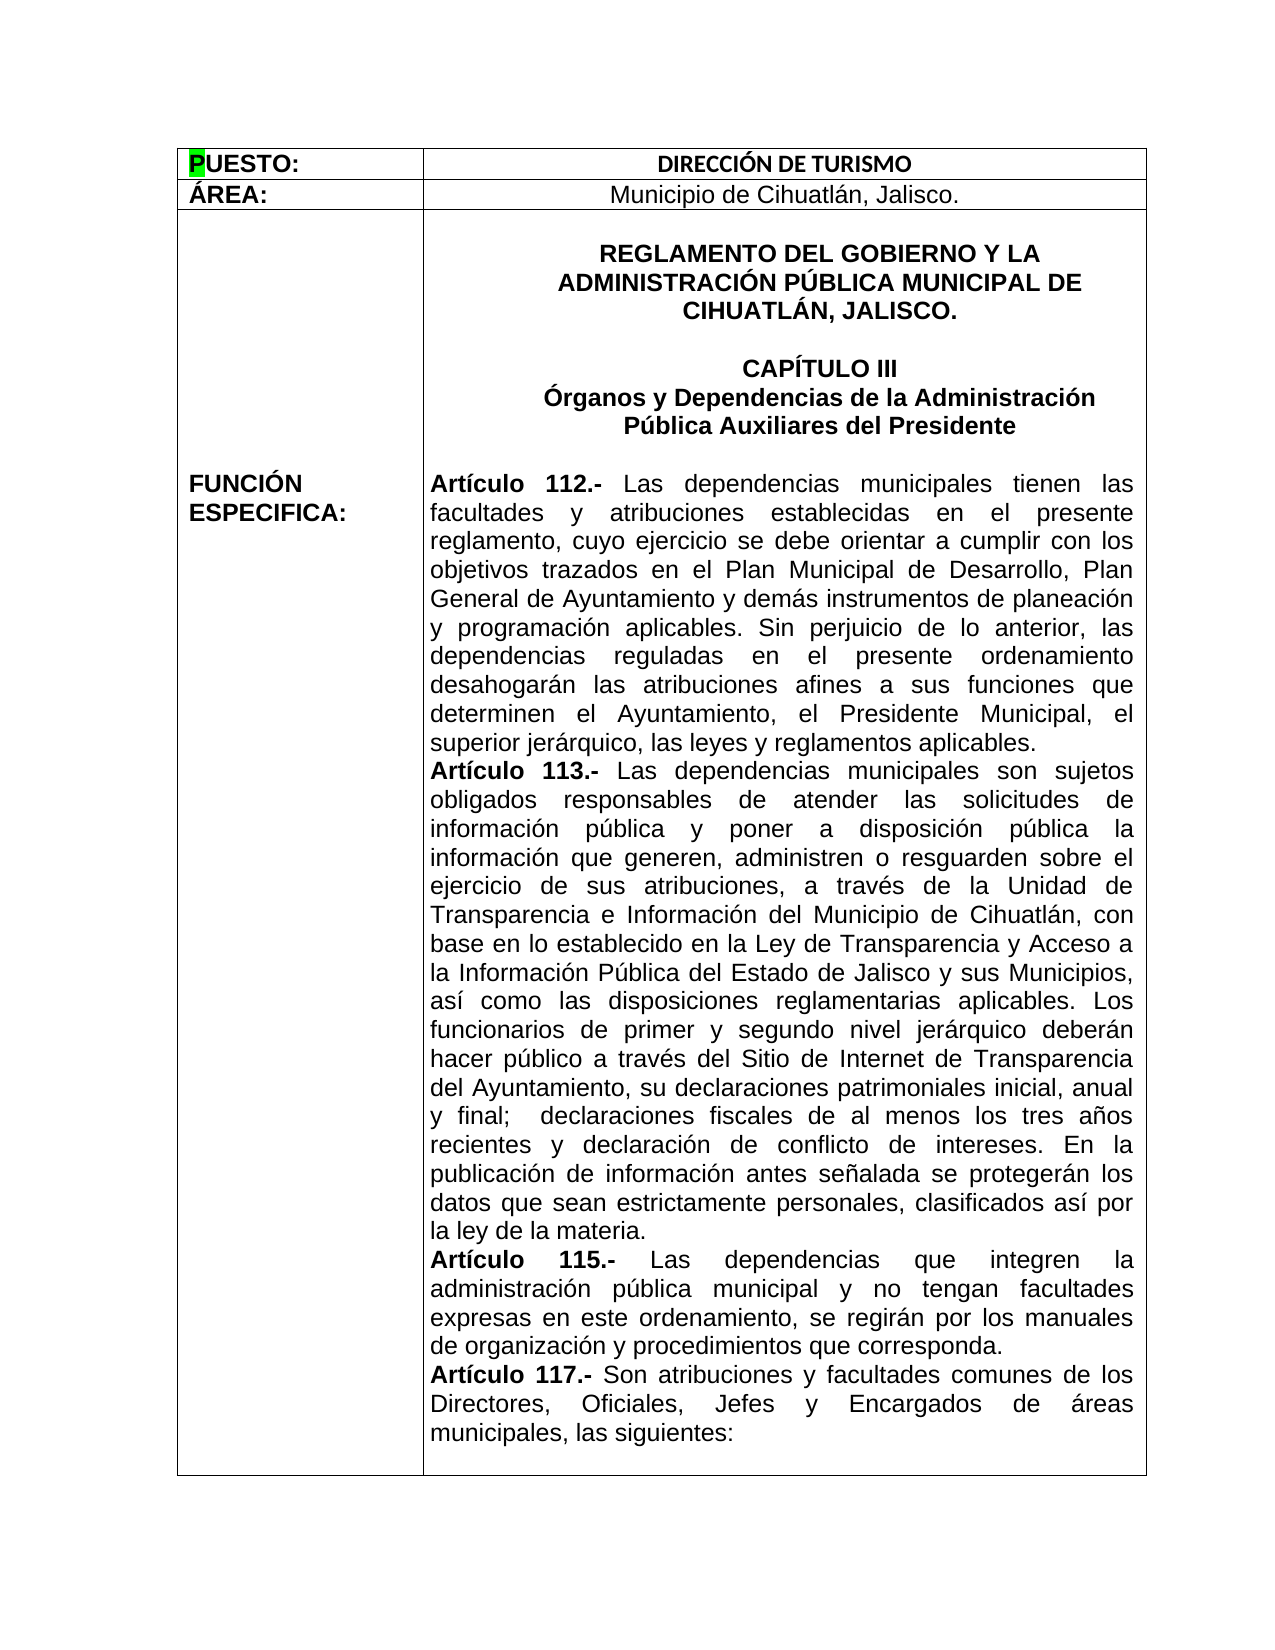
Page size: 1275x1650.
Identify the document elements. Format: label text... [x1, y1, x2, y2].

table_cell Municipio de Cihuatlán, Jalisco. [424, 180, 1146, 209]
table_cell FUNCIÓN ESPECIFICA: [178, 210, 423, 1475]
table_cell ÁREA: [178, 180, 423, 209]
table_cell REGLAMENTO DEL GOBIERNO Y LA ADMINISTRACIÓN PÚBLICA MUNICIPAL DE CIHUATLÁN, JALISCO. CAPÍTULO III Órganos y Dependencias de la Administración Pública Auxiliares del Presidente Artículo 112.- Las dependencias municipales tienen las facultades y atribuciones establecidas en el presente reglamento, cuyo ejercicio se debe orientar a cumplir con los objetivos trazados en el Plan Municipal de Desarrollo, Plan General de Ayuntamiento y demás instrumentos de planeación y programación aplicables. Sin perjuicio de lo anterior, las dependencias reguladas en el presente ordenamiento desahogarán las atribuciones afines a sus funciones que determinen el Ayuntamiento, el Presidente Municipal, el superior jerárquico, las leyes y reglamentos aplicables. Artículo 113.- Las dependencias municipales son sujetos obligados responsables de atender las solicitudes de información pública y poner a disposición pública la información que generen, administren o resguarden sobre el ejercicio de sus atribuciones, a través de la Unidad de Transparencia e Información del Municipio de Cihuatlán, con base en lo establecido en la Ley de Transparencia y Acceso a la Información Pública del Estado de Jalisco y sus Municipios, así como las disposiciones reglamentarias aplicables. Los funcionarios de primer y segundo nivel jerárquico deberán hacer público a través del Sitio de Internet de Transparencia del Ayuntamiento, su declaraciones patrimoniales inicial, anual y final; declaraciones fiscales de al menos los tres años recientes y declaración de conflicto de intereses. En la publicación de información antes señalada se protegerán los datos que sean estrictamente personales, clasificados así por la ley de la materia. Artículo 115.- Las dependencias que integren la administración pública municipal y no tengan facultades expresas en este ordenamiento, se regirán por los manuales de organización y procedimientos que corresponda. Artículo 117.- Son atribuciones y facultades comunes de los Directores, Oficiales, Jefes y Encargados de áreas municipales, las siguientes: [424, 210, 1146, 1475]
table_header PUESTO: [178, 149, 423, 179]
table_header DIRECCIÓN DE TURISMO [424, 149, 1146, 179]
